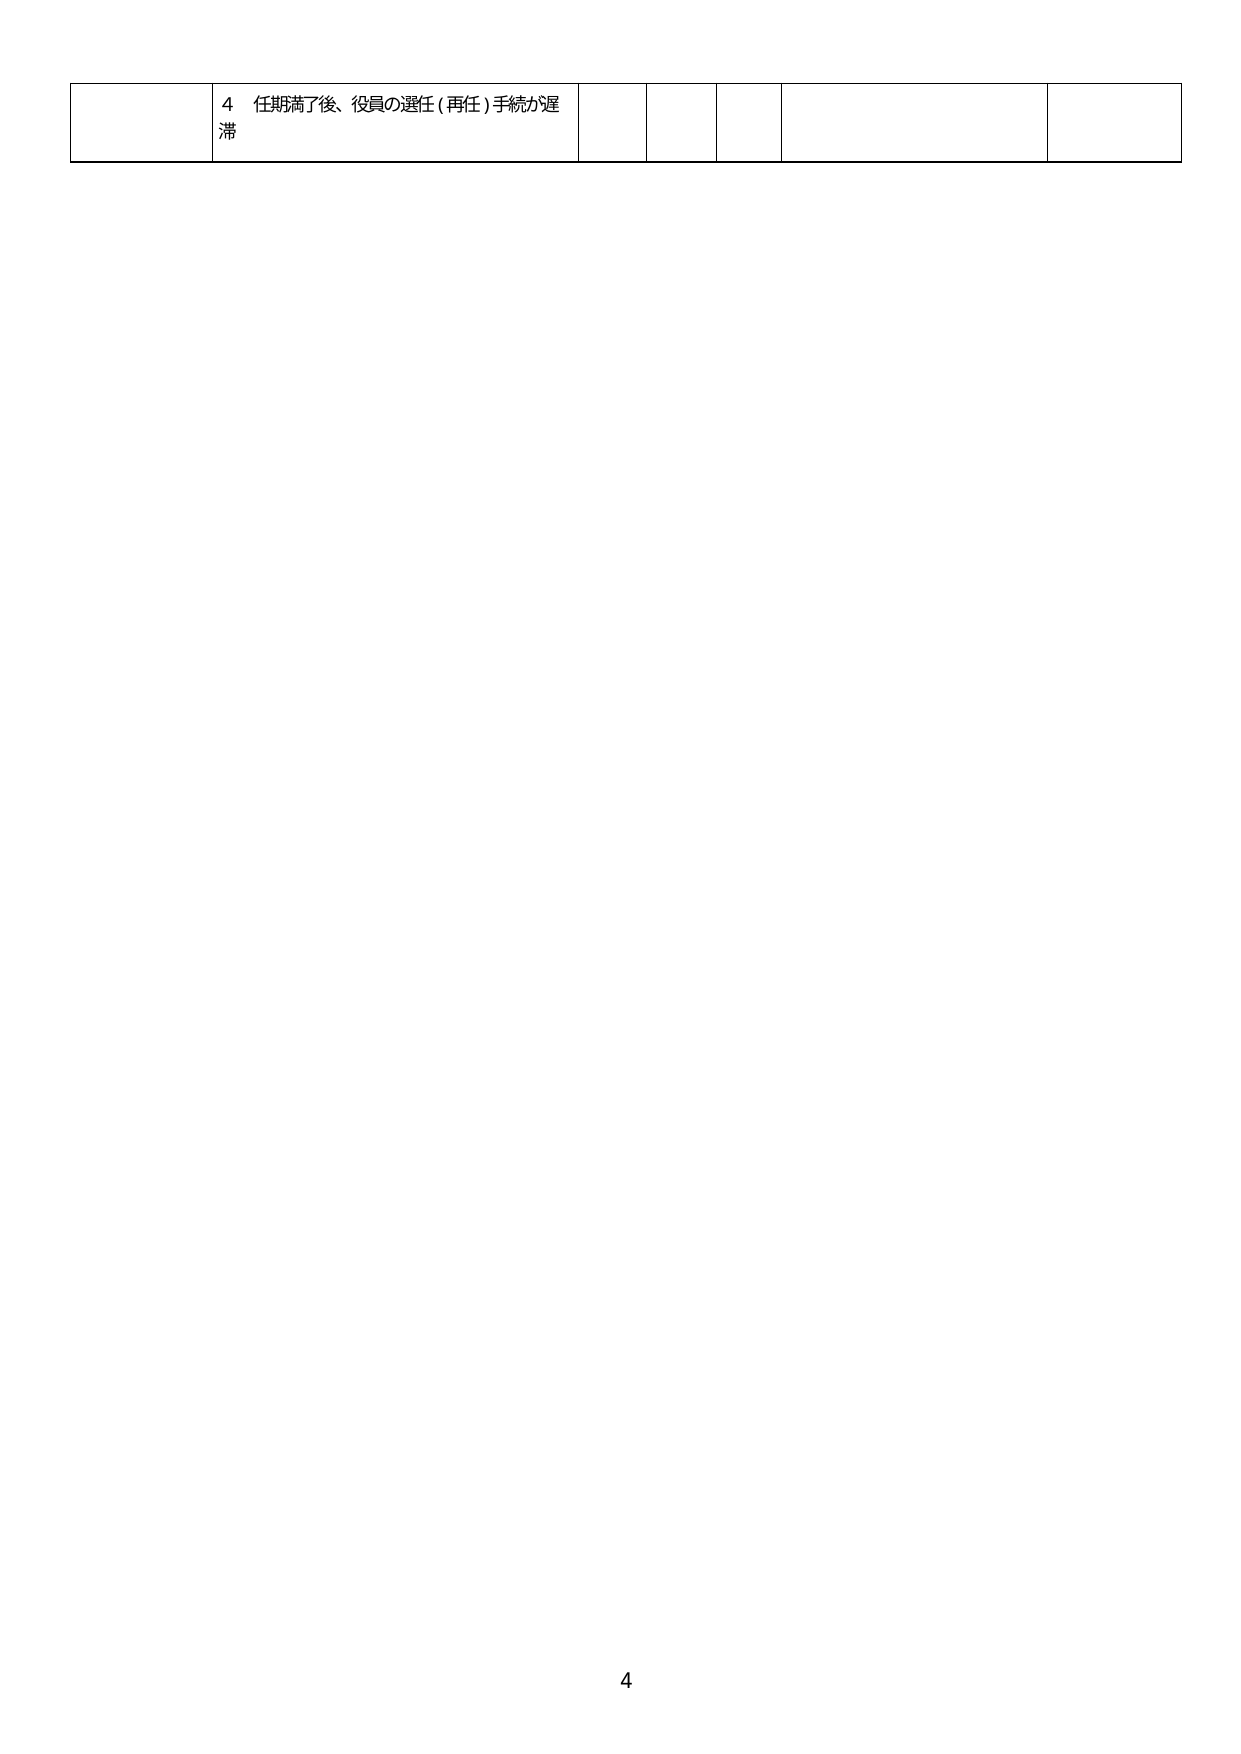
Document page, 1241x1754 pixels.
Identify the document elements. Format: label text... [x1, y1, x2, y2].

table_cell [717, 84, 781, 161]
table_cell [579, 84, 646, 161]
table_cell [647, 84, 716, 161]
table_cell [782, 84, 1047, 161]
table_cell [1048, 84, 1181, 161]
table_cell [71, 84, 212, 161]
table_cell ４ 任期満了後、役員の選任(再任)手続が遅滞 [213, 84, 578, 161]
